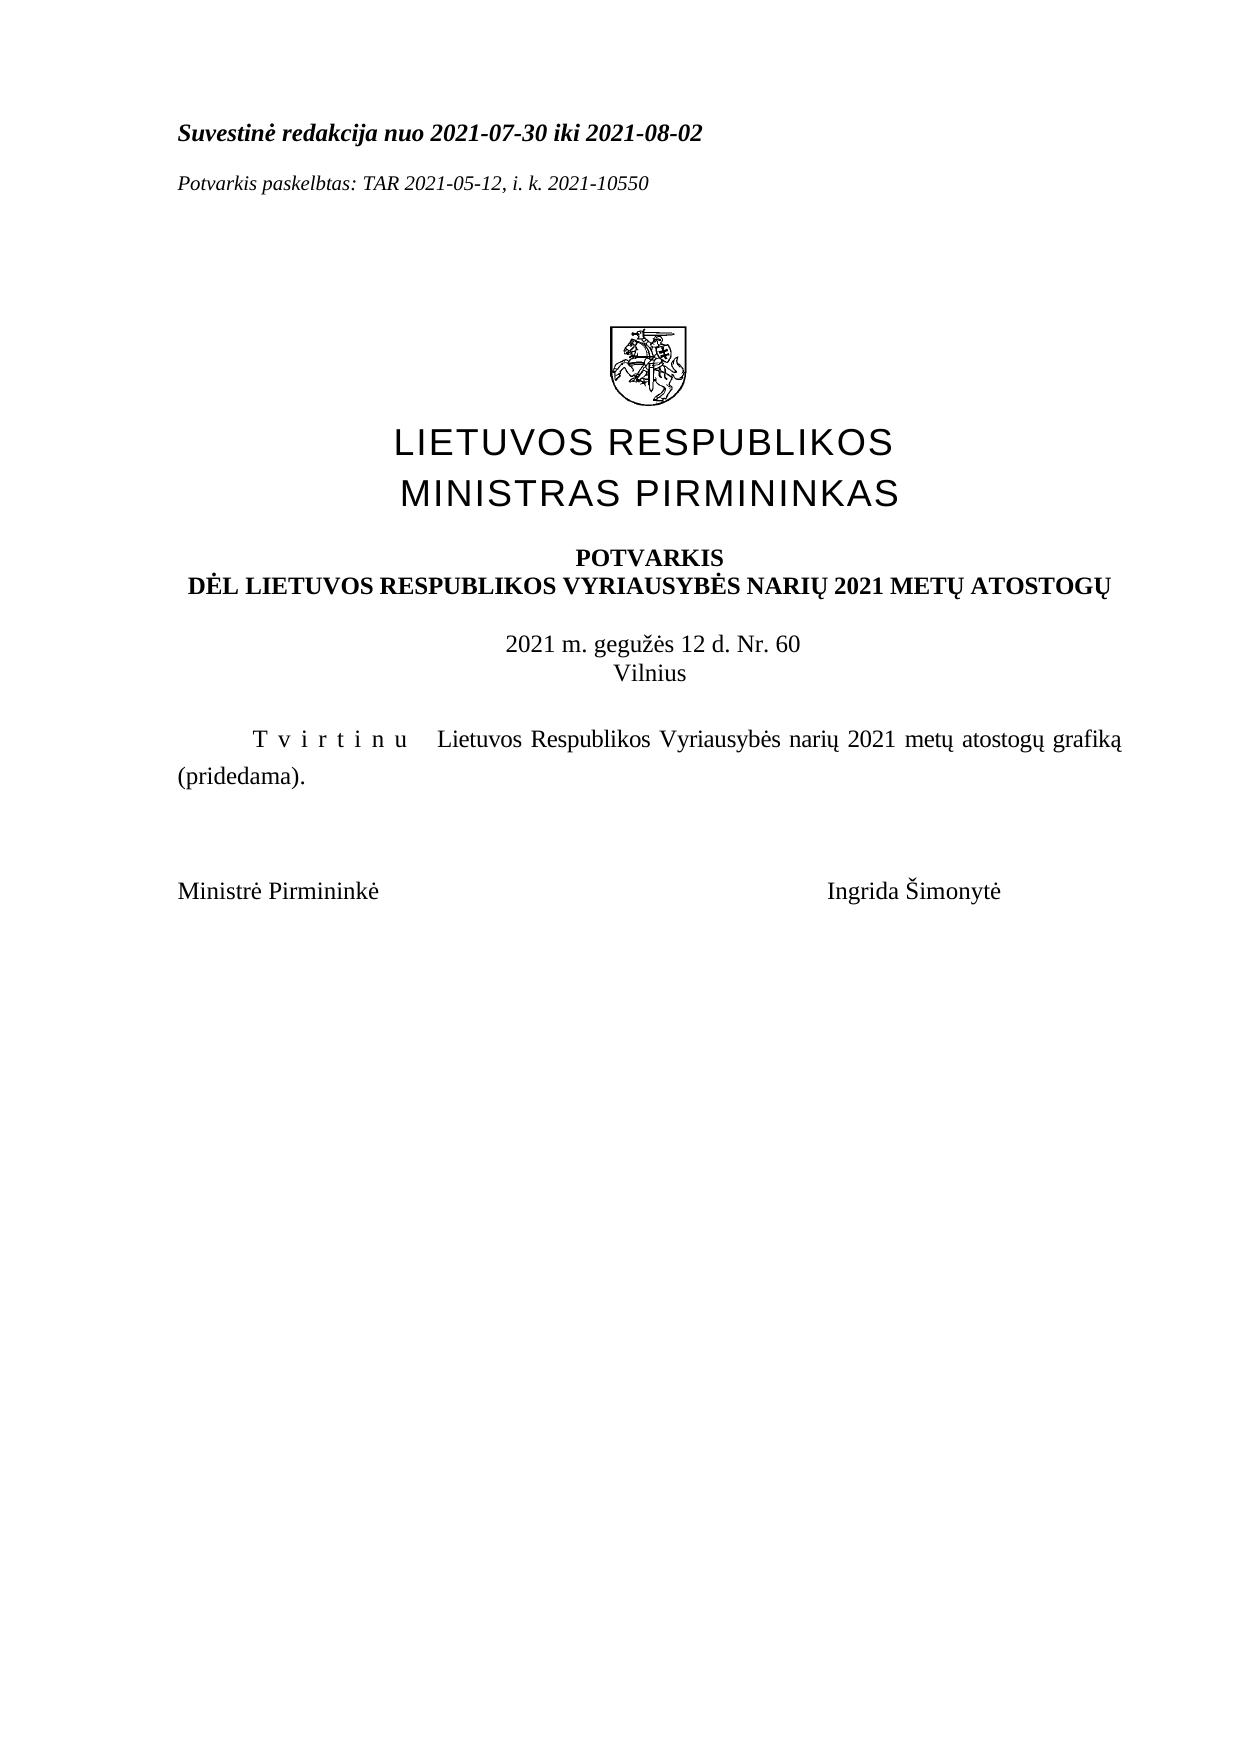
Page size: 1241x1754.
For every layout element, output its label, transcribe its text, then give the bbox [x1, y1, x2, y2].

text POTVARKIS [177, 543, 1122, 571]
text Vilnius [177, 658, 1122, 686]
text MINISTRAS PIRMININKAS [177, 471, 1122, 514]
text DĖL LIETUVOS RESPUBLIKOS VYRIAUSYBĖS NARIŲ 2021 METŲ ATOSTOGŲ [177, 571, 1122, 600]
text Suvestinė redakcija nuo 2021-07-30 iki 2021-08-02 [177, 118, 1122, 147]
text Ministrė Pirmininkė Ingrida Šimonytė [177, 876, 1122, 905]
text 2021 m. gegužės 12 d. Nr. 60 [177, 629, 1122, 658]
text Potvarkis paskelbtas: TAR 2021-05-12, i. k. 2021-10550 [177, 171, 1122, 195]
text LIETUVOS RESPUBLIKOS [177, 420, 1122, 463]
text Tvirtinu Lietuvos Respublikos Vyriausybės narių 2021 metų atostogų grafiką (pridedama). [177, 715, 1122, 790]
